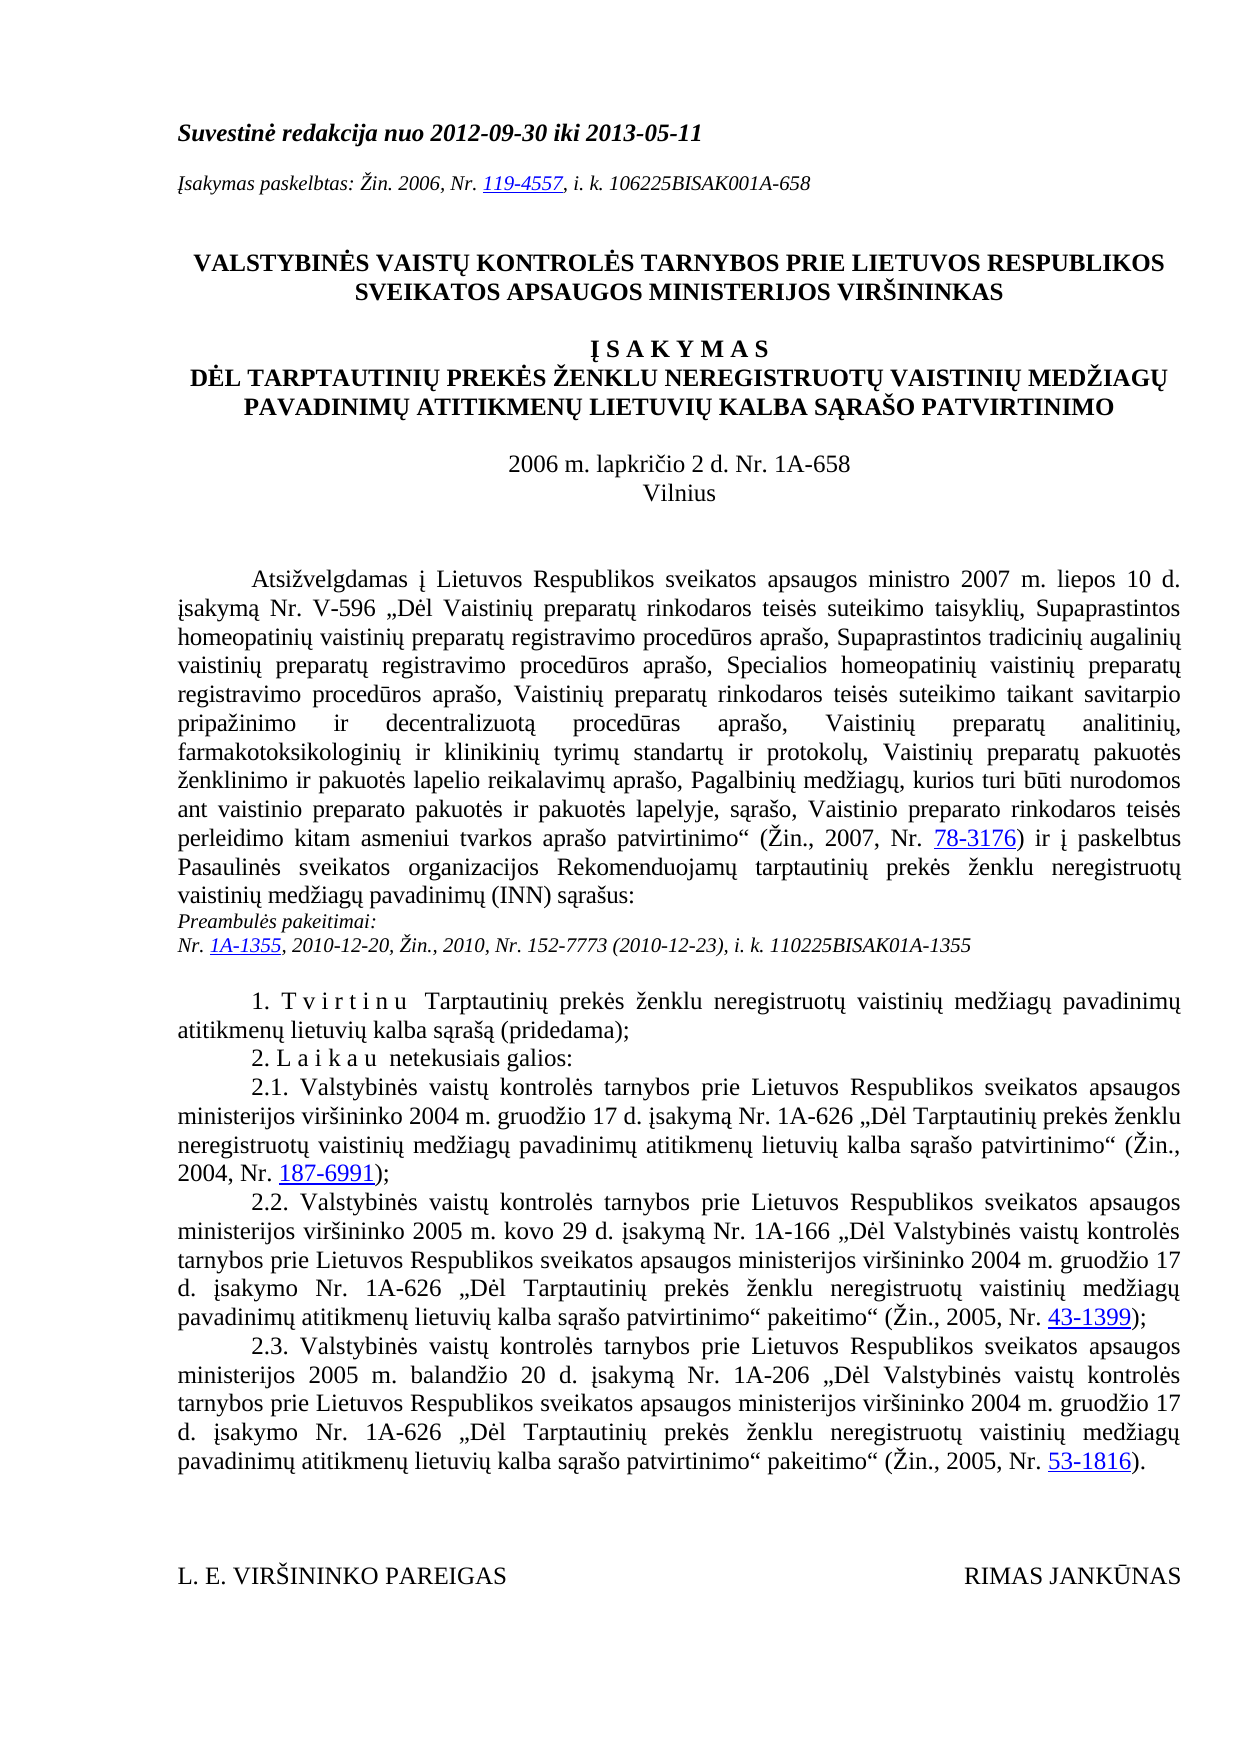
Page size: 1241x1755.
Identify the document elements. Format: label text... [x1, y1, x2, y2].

text Preambulės pakeitimai: [177, 909, 1181, 933]
text Nr. 1A-1355, 2010-12-20, Žin., 2010, Nr. 152-7773 (2010-12-23), i. k. 110225BISAK01A-1355 [177, 933, 1181, 957]
text Į S A K Y M A S [177, 334, 1181, 363]
text 2.3. Valstybinės vaistų kontrolės tarnybos prie Lietuvos Respublikos sveikatos apsaugos ministerijos 2005 m. balandžio 20 d. įsakymą Nr. 1A-206 „Dėl Valstybinės vaistų kontrolės tarnybos prie Lietuvos Respublikos sveikatos apsaugos ministerijos viršininko 2004 m. gruodžio 17 d. įsakymo Nr. 1A-626 „Dėl Tarptautinių prekės ženklu neregistruotų vaistinių medžiagų pavadinimų atitikmenų lietuvių kalba sąrašo patvirtinimo“ pakeitimo“ (Žin., 2005, Nr. 53-1816). [177, 1331, 1181, 1475]
text 2006 m. lapkričio 2 d. Nr. 1A-658 [177, 449, 1181, 478]
text 2. Laikau netekusiais galios: [177, 1043, 1181, 1072]
text L. E. VIRŠININKO PAREIGAS RIMAS JANKŪNAS [177, 1561, 1181, 1590]
text DĖL TARPTAUTINIŲ PREKĖS ŽENKLU NEREGISTRUOTŲ VAISTINIŲ MEDŽIAGŲ PAVADINIMŲ ATITIKMENŲ LIETUVIŲ KALBA SĄRAŠO PATVIRTINIMO [177, 363, 1181, 420]
text 2.2. Valstybinės vaistų kontrolės tarnybos prie Lietuvos Respublikos sveikatos apsaugos ministerijos viršininko 2005 m. kovo 29 d. įsakymą Nr. 1A-166 „Dėl Valstybinės vaistų kontrolės tarnybos prie Lietuvos Respublikos sveikatos apsaugos ministerijos viršininko 2004 m. gruodžio 17 d. įsakymo Nr. 1A-626 „Dėl Tarptautinių prekės ženklu neregistruotų vaistinių medžiagų pavadinimų atitikmenų lietuvių kalba sąrašo patvirtinimo“ pakeitimo“ (Žin., 2005, Nr. 43-1399); [177, 1187, 1181, 1331]
text Vilnius [177, 478, 1181, 507]
text Įsakymas paskelbtas: Žin. 2006, Nr. 119-4557, i. k. 106225BISAK001A-658 [177, 171, 1181, 195]
text Suvestinė redakcija nuo 2012-09-30 iki 2013-05-11 [177, 118, 1181, 147]
text Atsižvelgdamas į Lietuvos Respublikos sveikatos apsaugos ministro 2007 m. liepos 10 d. įsakymą Nr. V-596 „Dėl Vaistinių preparatų rinkodaros teisės suteikimo taisyklių, Supaprastintos homeopatinių vaistinių preparatų registravimo procedūros aprašo, Supaprastintos tradicinių augalinių vaistinių preparatų registravimo procedūros aprašo, Specialios homeopatinių vaistinių preparatų registravimo procedūros aprašo, Vaistinių preparatų rinkodaros teisės suteikimo taikant savitarpio pripažinimo ir decentralizuotą procedūras aprašo, Vaistinių preparatų analitinių, farmakotoksikologinių ir klinikinių tyrimų standartų ir protokolų, Vaistinių preparatų pakuotės ženklinimo ir pakuotės lapelio reikalavimų aprašo, Pagalbinių medžiagų, kurios turi būti nurodomos ant vaistinio preparato pakuotės ir pakuotės lapelyje, sąrašo, Vaistinio preparato rinkodaros teisės perleidimo kitam asmeniui tvarkos aprašo patvirtinimo“ (Žin., 2007, Nr. 78-3176) ir į paskelbtus Pasaulinės sveikatos organizacijos Rekomenduojamų tarptautinių prekės ženklu neregistruotų vaistinių medžiagų pavadinimų (INN) sąrašus: [177, 564, 1181, 909]
text 1. Tvirtinu Tarptautinių prekės ženklu neregistruotų vaistinių medžiagų pavadinimų atitikmenų lietuvių kalba sąrašą (pridedama); [177, 986, 1181, 1043]
text 2.1. Valstybinės vaistų kontrolės tarnybos prie Lietuvos Respublikos sveikatos apsaugos ministerijos viršininko 2004 m. gruodžio 17 d. įsakymą Nr. 1A-626 „Dėl Tarptautinių prekės ženklu neregistruotų vaistinių medžiagų pavadinimų atitikmenų lietuvių kalba sąrašo patvirtinimo“ (Žin., 2004, Nr. 187-6991); [177, 1072, 1181, 1187]
text VALSTYBINĖS VAISTŲ KONTROLĖS TARNYBOS PRIE LIETUVOS RESPUBLIKOS SVEIKATOS APSAUGOS MINISTERIJOS VIRŠININKAS [177, 248, 1181, 305]
